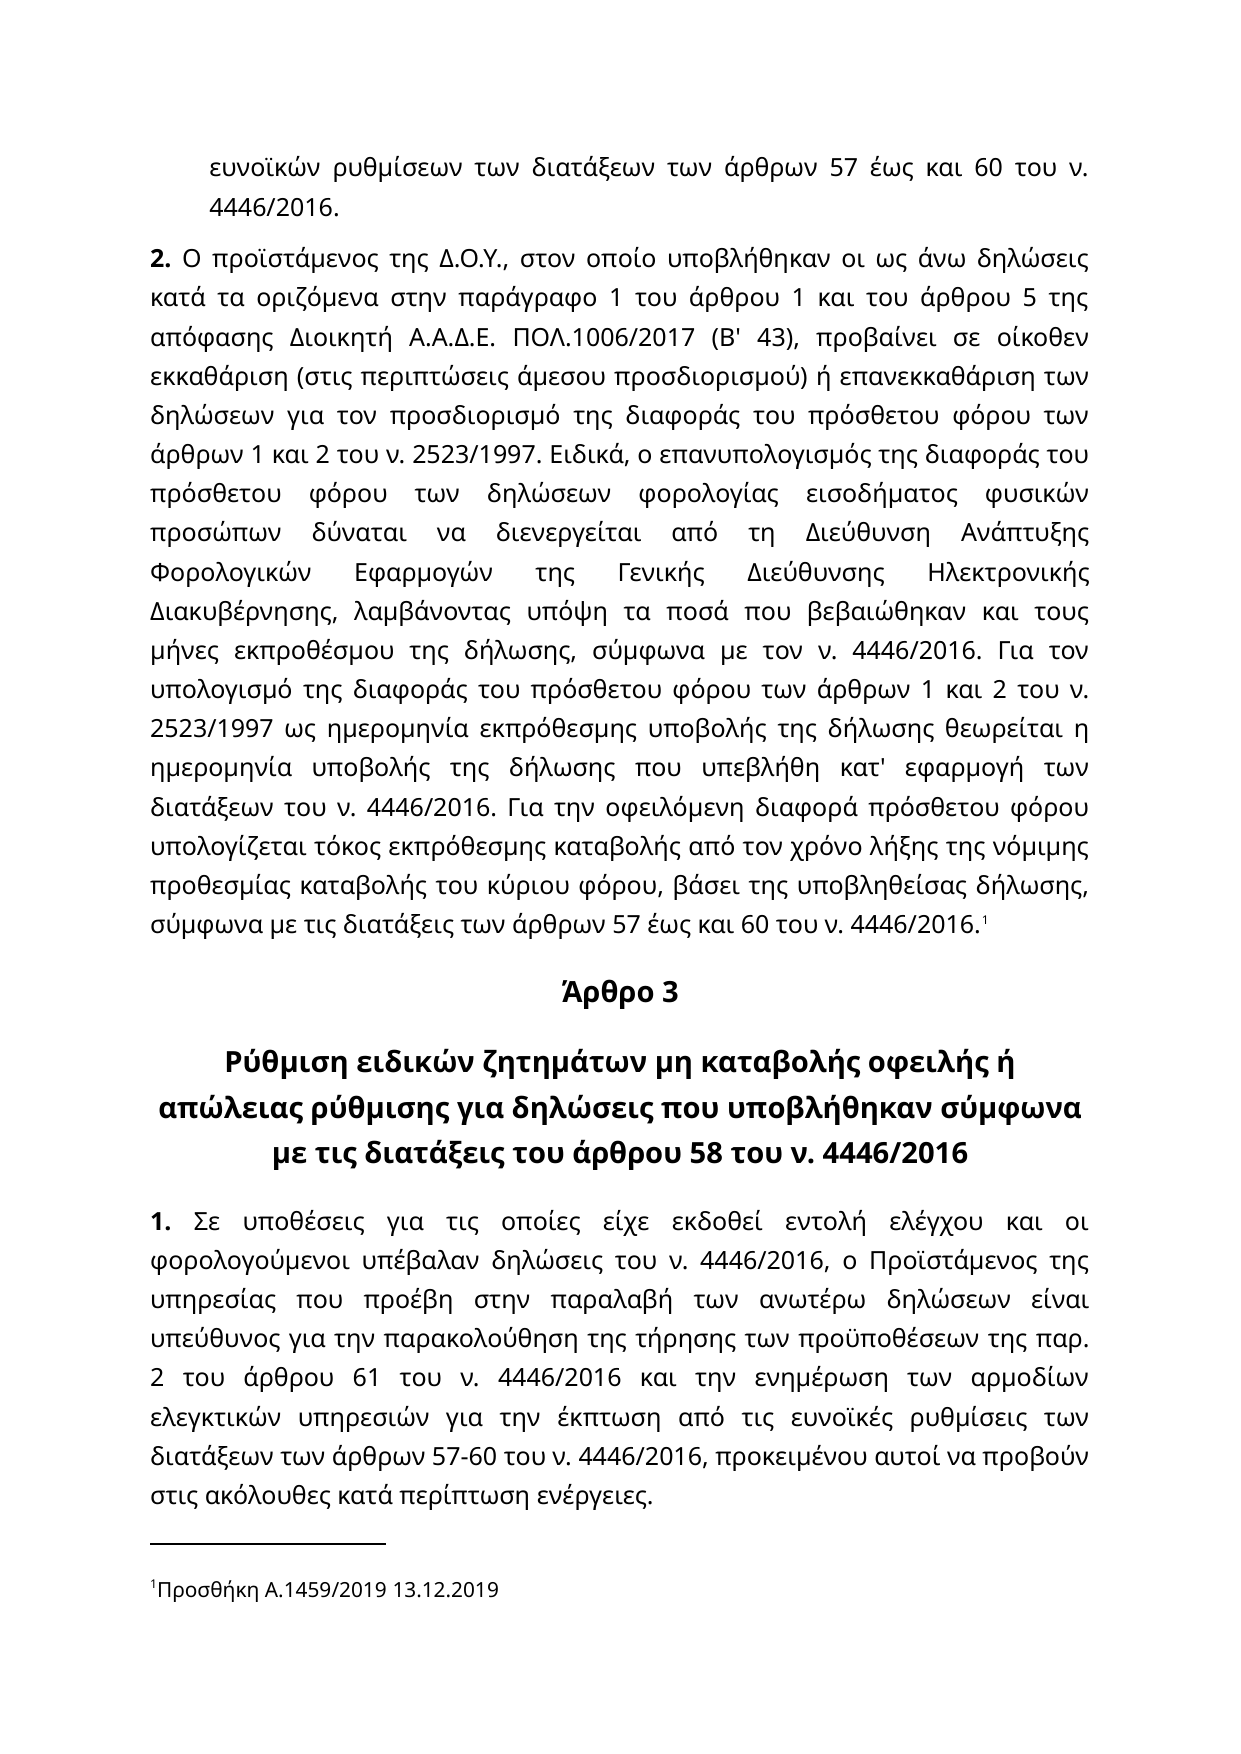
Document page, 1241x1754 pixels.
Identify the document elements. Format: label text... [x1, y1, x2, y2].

text 1. Σε υποθέσεις για τις οποίες είχε εκδοθεί εντολή ελέγχου και οι φορολογούμενοι υπέβαλαν δηλώσεις του ν. 4446/2016, ο Προϊστάμενος της υπηρεσίας που προέβη στην παραλαβή των ανωτέρω δηλώσεων είναι υπεύθυνος για την παρακολούθηση της τήρησης των προϋποθέσεων της παρ. 2 του άρθρου 61 του ν. 4446/2016 και την ενημέρωση των αρμοδίων ελεγκτικών υπηρεσιών για την έκπτωση από τις ευνοϊκές ρυθμίσεις των διατάξεων των άρθρων 57-60 του ν. 4446/2016, προκειμένου αυτοί να προβούν στις ακόλουθες κατά περίπτωση ενέργειες. [150, 1203, 1090, 1512]
text 2. Ο προϊστάμενος της Δ.Ο.Υ., στον οποίο υποβλήθηκαν οι ως άνω δηλώσεις κατά τα οριζόμενα στην παράγραφο 1 του άρθρου 1 και του άρθρου 5 της απόφασης Διοικητή Α.Α.Δ.Ε. ΠΟΛ.1006/2017 (Β' 43), προβαίνει σε οίκοθεν εκκαθάριση (στις περιπτώσεις άμεσου προσδιορισμού) ή επανεκκαθάριση των δηλώσεων για τον προσδιορισμό της διαφοράς του πρόσθετου φόρου των άρθρων 1 και 2 του ν. 2523/1997. Ειδικά, ο επανυπολογισμός της διαφοράς του πρόσθετου φόρου των δηλώσεων φορολογίας εισοδήματος φυσικών προσώπων δύναται να διενεργείται από τη Διεύθυνση Ανάπτυξης Φορολογικών Εφαρμογών της Γενικής Διεύθυνσης Ηλεκτρονικής Διακυβέρνησης, λαμβάνοντας υπόψη τα ποσά που βεβαιώθηκαν και τους μήνες εκπροθέσμου της δήλωσης, σύμφωνα με τον ν. 4446/2016. Για τον υπολογισμό της διαφοράς του πρόσθετου φόρου των άρθρων 1 και 2 του ν. 2523/1997 ως ημερομηνία εκπρόθεσμης υποβολής της δήλωσης θεωρείται η ημερομηνία υποβολής της δήλωσης που υπεβλήθη κατ' εφαρμογή των διατάξεων του ν. 4446/2016. Για την οφειλόμενη διαφορά πρόσθετου φόρου υπολογίζεται τόκος εκπρόθεσμης καταβολής από τον χρόνο λήξης της νόμιμης προθεσμίας καταβολής του κύριου φόρου, βάσει της υποβληθείσας δήλωσης, σύμφωνα με τις διατάξεις των άρθρων 57 έως και 60 του ν. 4446/2016. [150, 241, 1090, 941]
subtitle Άρθρο 3 [150, 971, 1090, 1011]
subtitle Ρύθμιση ειδικών ζητημάτων μη καταβολής οφειλής ή απώλειας ρύθμισης για δηλώσεις που υποβλήθηκαν σύμφωνα με τις διατάξεις του άρθρου 58 του ν. 4446/2016 [150, 1041, 1090, 1172]
list ευνοϊκών ρυθμίσεων των διατάξεων των άρθρων 57 έως και 60 του ν. 4446/2016. [150, 150, 1090, 223]
text Προσθήκη Α.1459/2019 13.12.2019 [150, 1576, 1090, 1604]
